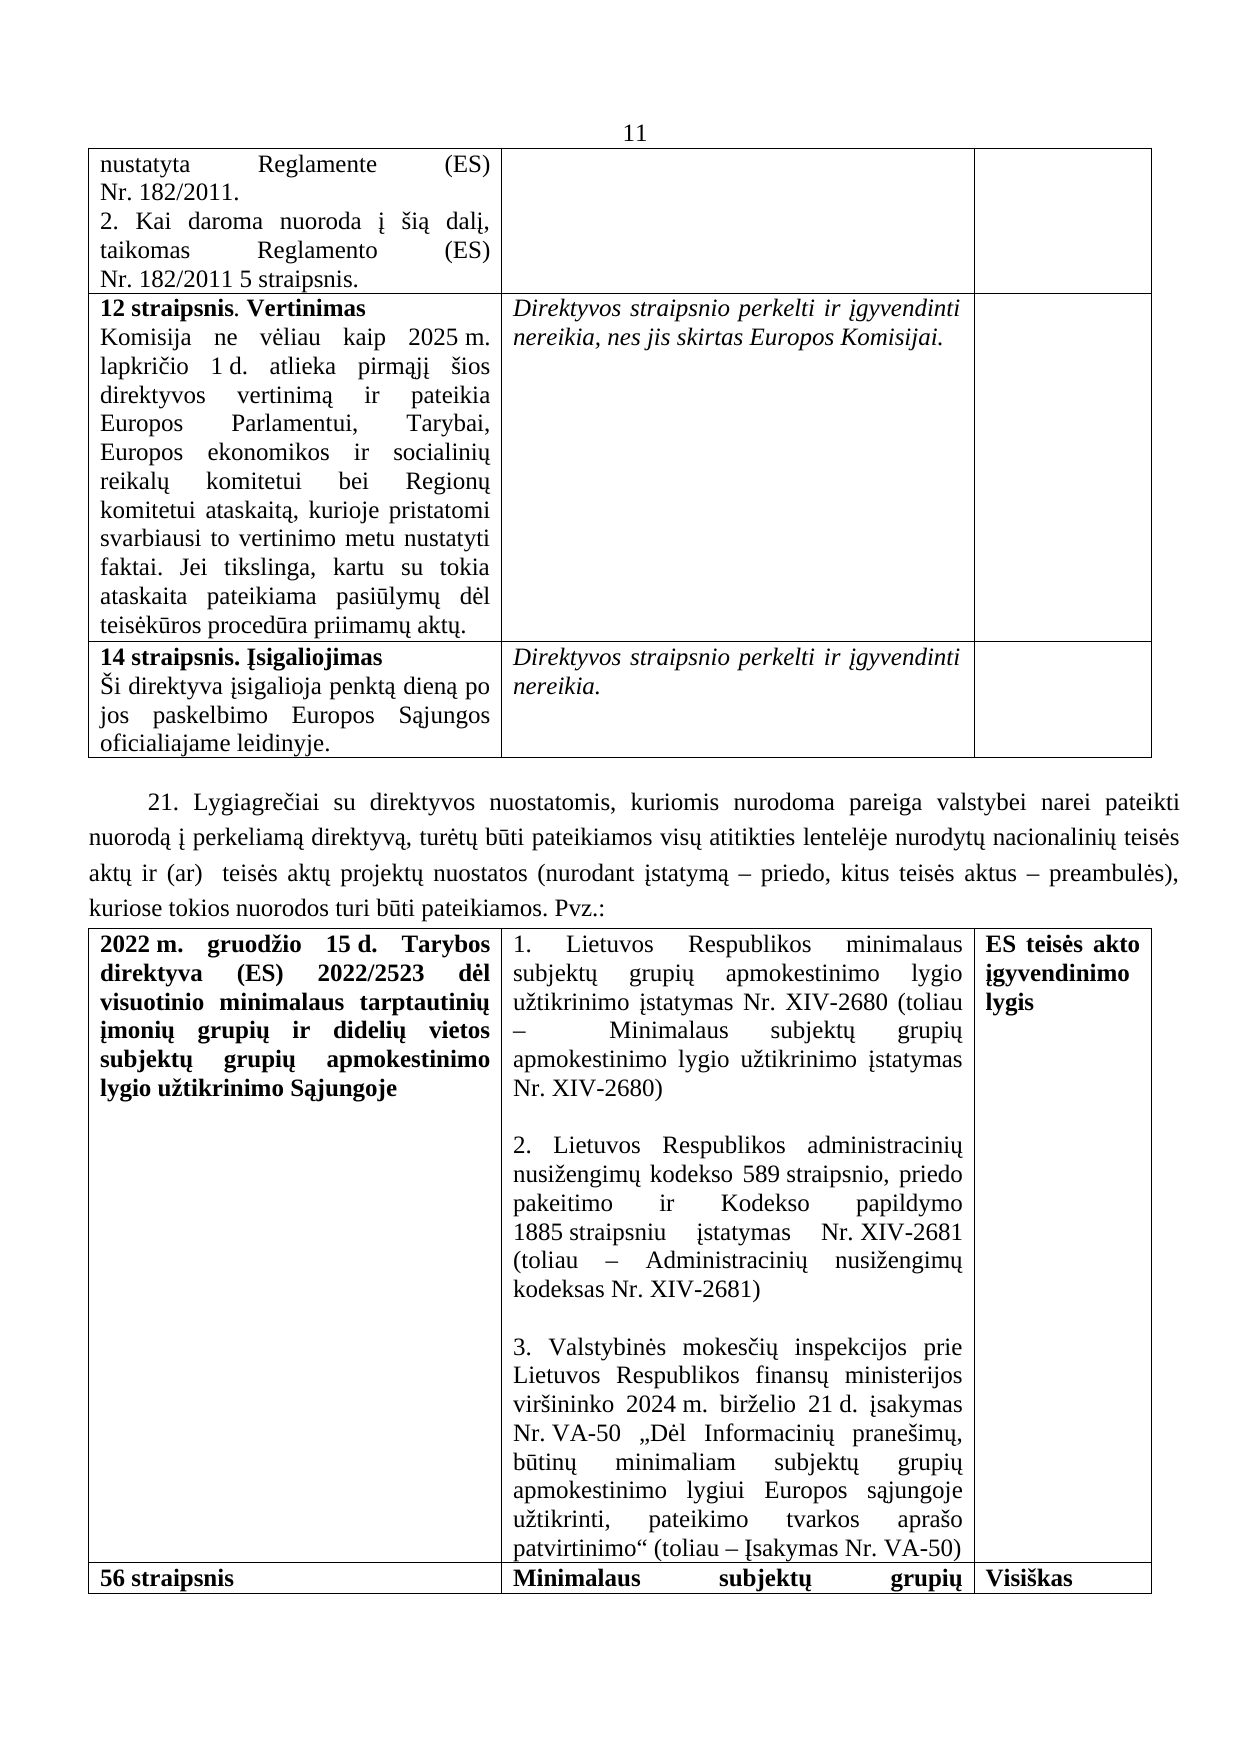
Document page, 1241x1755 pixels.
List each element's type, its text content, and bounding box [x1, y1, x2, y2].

table_cell Direktyvos straipsnio perkelti ir įgyvendinti nereikia. [502, 642, 974, 757]
table_cell [975, 642, 1151, 757]
table_header 1. Lietuvos Respublikos minimalaus subjektų grupių apmokestinimo lygio užtikrinimo įstatymas Nr. XIV-2680 (toliau – Minimalaus subjektų grupių apmokestinimo lygio užtikrinimo įstatymas Nr. XIV-2680) 2. Lietuvos Respublikos administracinių nusižengimų kodekso 589 straipsnio, priedo pakeitimo ir Kodekso papildymo 1885 straipsniu įstatymas Nr. XIV-2681 (toliau – Administracinių nusižengimų kodeksas Nr. XIV-2681) 3. Valstybinės mokesčių inspekcijos prie Lietuvos Respublikos finansų ministerijos viršininko 2024 m. birželio 21 d. įsakymas Nr. VA-50 „Dėl Informacinių pranešimų, būtinų minimaliam subjektų grupių apmokestinimo lygiui Europos sąjungoje užtikrinti, pateikimo tvarkos aprašo patvirtinimo“ (toliau – Įsakymas Nr. VA-50) [502, 929, 974, 1562]
text 21. Lygiagrečiai su direktyvos nuostatomis, kuriomis nurodoma pareiga valstybei narei pateikti nuorodą į perkeliamą direktyvą, turėtų būti pateikiamos visų atitikties lentelėje nurodytų nacionalinių teisės aktų ir (ar) teisės aktų projektų nuostatos (nurodant įstatymą – priedo, kitus teisės aktus – preambulės), kuriose tokios nuorodos turi būti pateikiamos. Pvz.: [89, 787, 1181, 922]
table_cell [502, 149, 974, 292]
table_cell 56 straipsnis [89, 1563, 501, 1593]
table_cell nustatyta Reglamente (ES) Nr. 182/2011. 2. Kai daroma nuoroda į šią dalį, taikomas Reglamento (ES) Nr. 182/2011 5 straipsnis. [89, 149, 501, 292]
table_header ES teisės akto įgyvendinimo lygis [975, 929, 1151, 1562]
table_cell 12 straipsnis. Vertinimas Komisija ne vėliau kaip 2025 m. lapkričio 1 d. atlieka pirmąjį šios direktyvos vertinimą ir pateikia Europos Parlamentui, Tarybai, Europos ekonomikos ir socialinių reikalų komitetui bei Regionų komitetui ataskaitą, kurioje pristatomi svarbiausi to vertinimo metu nustatyti faktai. Jei tikslinga, kartu su tokia ataskaita pateikiama pasiūlymų dėl teisėkūros procedūra priimamų aktų. [89, 294, 501, 641]
table_cell Direktyvos straipsnio perkelti ir įgyvendinti nereikia, nes jis skirtas Europos Komisijai. [502, 294, 974, 641]
table_cell [975, 294, 1151, 641]
table_cell Minimalaus subjektų grupių [502, 1563, 974, 1593]
table_cell Visiškas [975, 1563, 1151, 1593]
table_cell [975, 149, 1151, 292]
table_cell 14 straipsnis. Įsigaliojimas Ši direktyva įsigalioja penktą dieną po jos paskelbimo Europos Sąjungos oficialiajame leidinyje. [89, 642, 501, 757]
table_header 2022 m. gruodžio 15 d. Tarybos direktyva (ES) 2022/2523 dėl visuotinio minimalaus tarptautinių įmonių grupių ir didelių vietos subjektų grupių apmokestinimo lygio užtikrinimo Sąjungoje [89, 929, 501, 1562]
